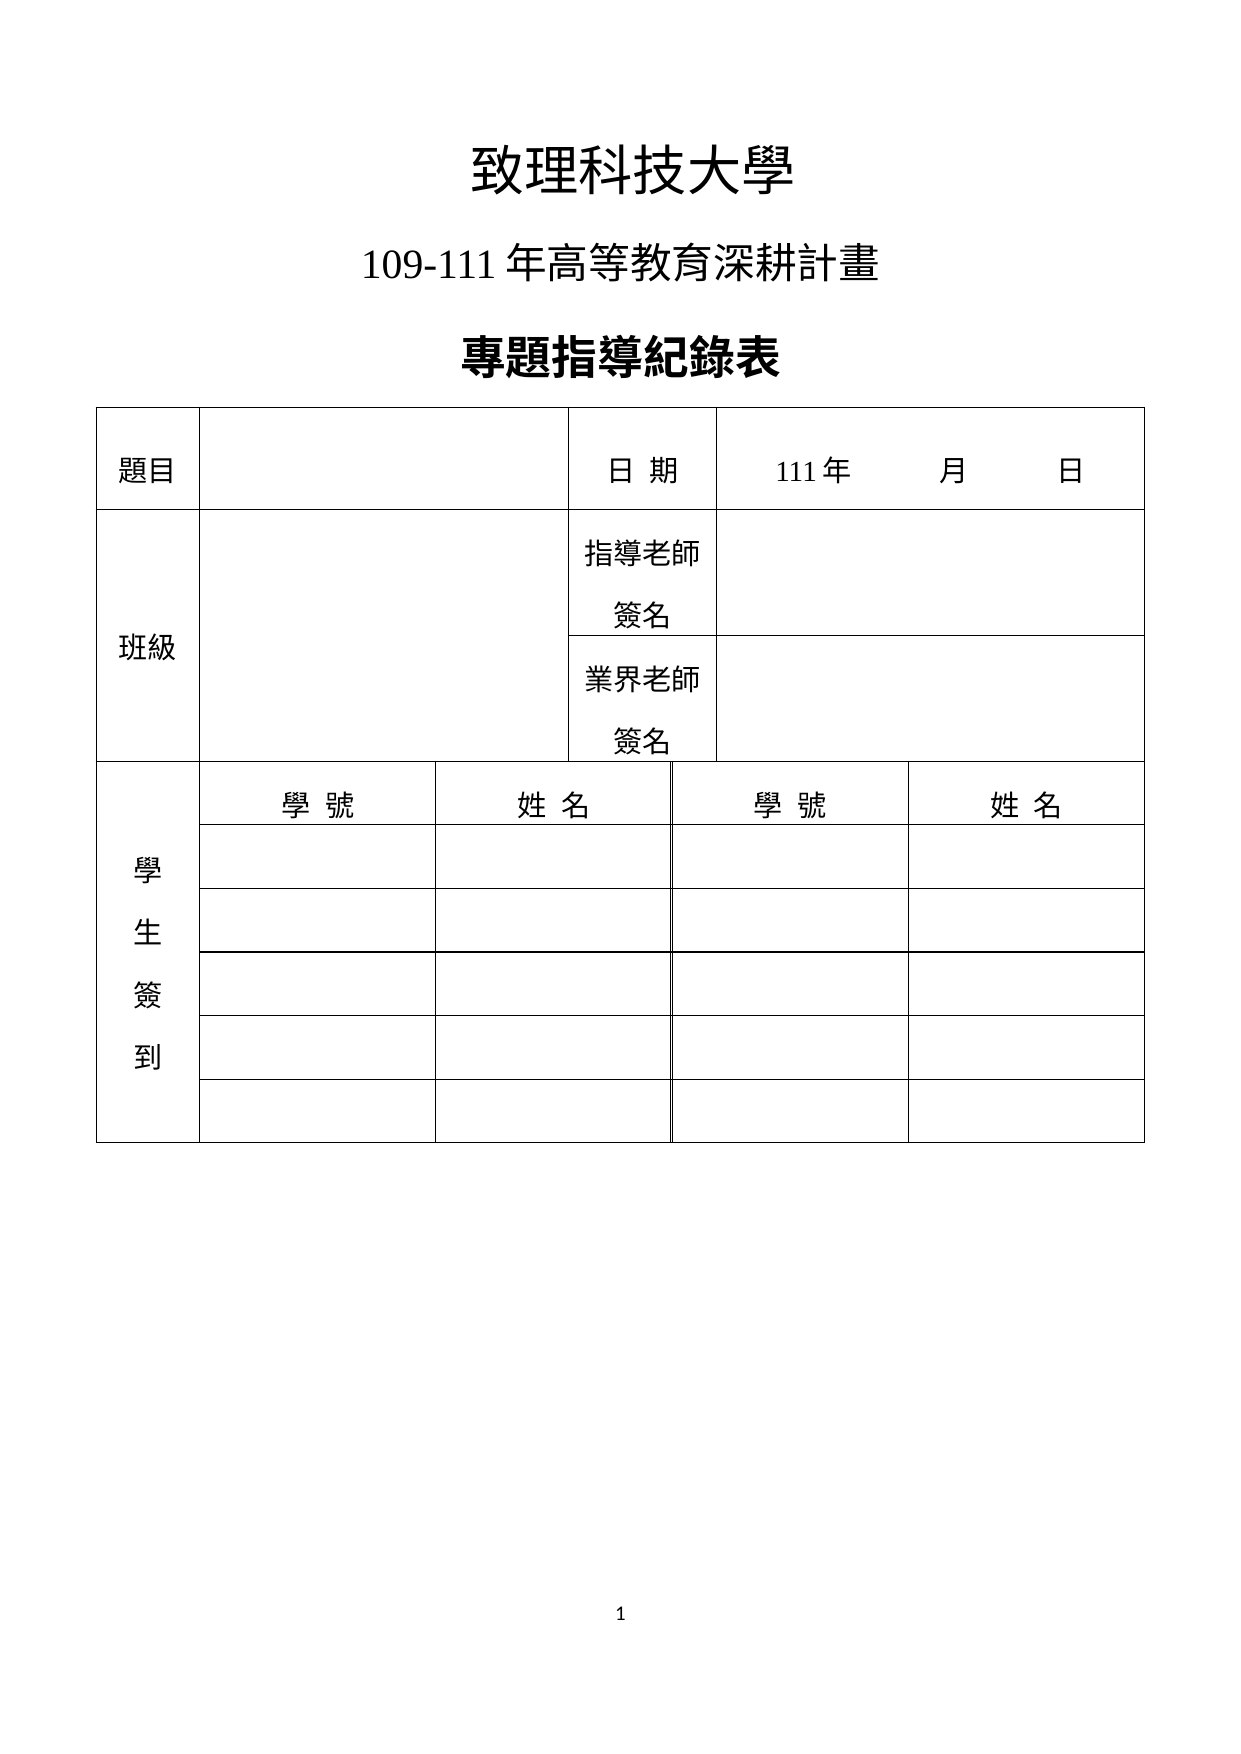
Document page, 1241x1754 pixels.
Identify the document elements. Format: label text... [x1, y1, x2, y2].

table_cell [717, 510, 1144, 635]
table_cell [673, 825, 908, 888]
table_cell [200, 1080, 435, 1142]
table_header 題目 [97, 408, 199, 509]
table_cell [909, 825, 1144, 888]
text 109-111年高等教育深耕計畫 [118, 219, 1122, 282]
table_cell [200, 510, 568, 761]
table_cell [909, 1016, 1144, 1078]
text 專題指導紀錄表 [118, 282, 1122, 407]
table_cell [909, 953, 1144, 1015]
table_cell [673, 1080, 908, 1142]
table_cell 學 號 [200, 762, 435, 824]
table_cell [200, 1016, 435, 1078]
text 致理科技大學 [143, 94, 1122, 219]
table_cell 姓 名 [909, 762, 1144, 824]
table_cell [200, 953, 435, 1015]
table_cell 姓 名 [436, 762, 670, 824]
table_cell [673, 889, 908, 951]
table_cell 業界老師 簽名 [569, 636, 716, 761]
table_cell [436, 1016, 670, 1078]
table_cell [436, 889, 670, 951]
table_cell [717, 636, 1144, 761]
table_cell [200, 825, 435, 888]
table_cell [200, 889, 435, 951]
table_header 111年 月 日 [717, 408, 1144, 509]
table_cell 指導老師 簽名 [569, 510, 716, 635]
table_cell [909, 1080, 1144, 1142]
table_cell 班級 [97, 510, 199, 761]
table_header 日 期 [569, 408, 716, 509]
table_cell [436, 953, 670, 1015]
table_cell [673, 953, 908, 1015]
table_cell [436, 1080, 670, 1142]
table_cell [436, 825, 670, 888]
table_header [200, 408, 568, 509]
table_cell 學 生 簽 到 [97, 762, 199, 1142]
table_cell [909, 889, 1144, 951]
table_cell 學 號 [673, 762, 908, 824]
table_cell [673, 1016, 908, 1078]
